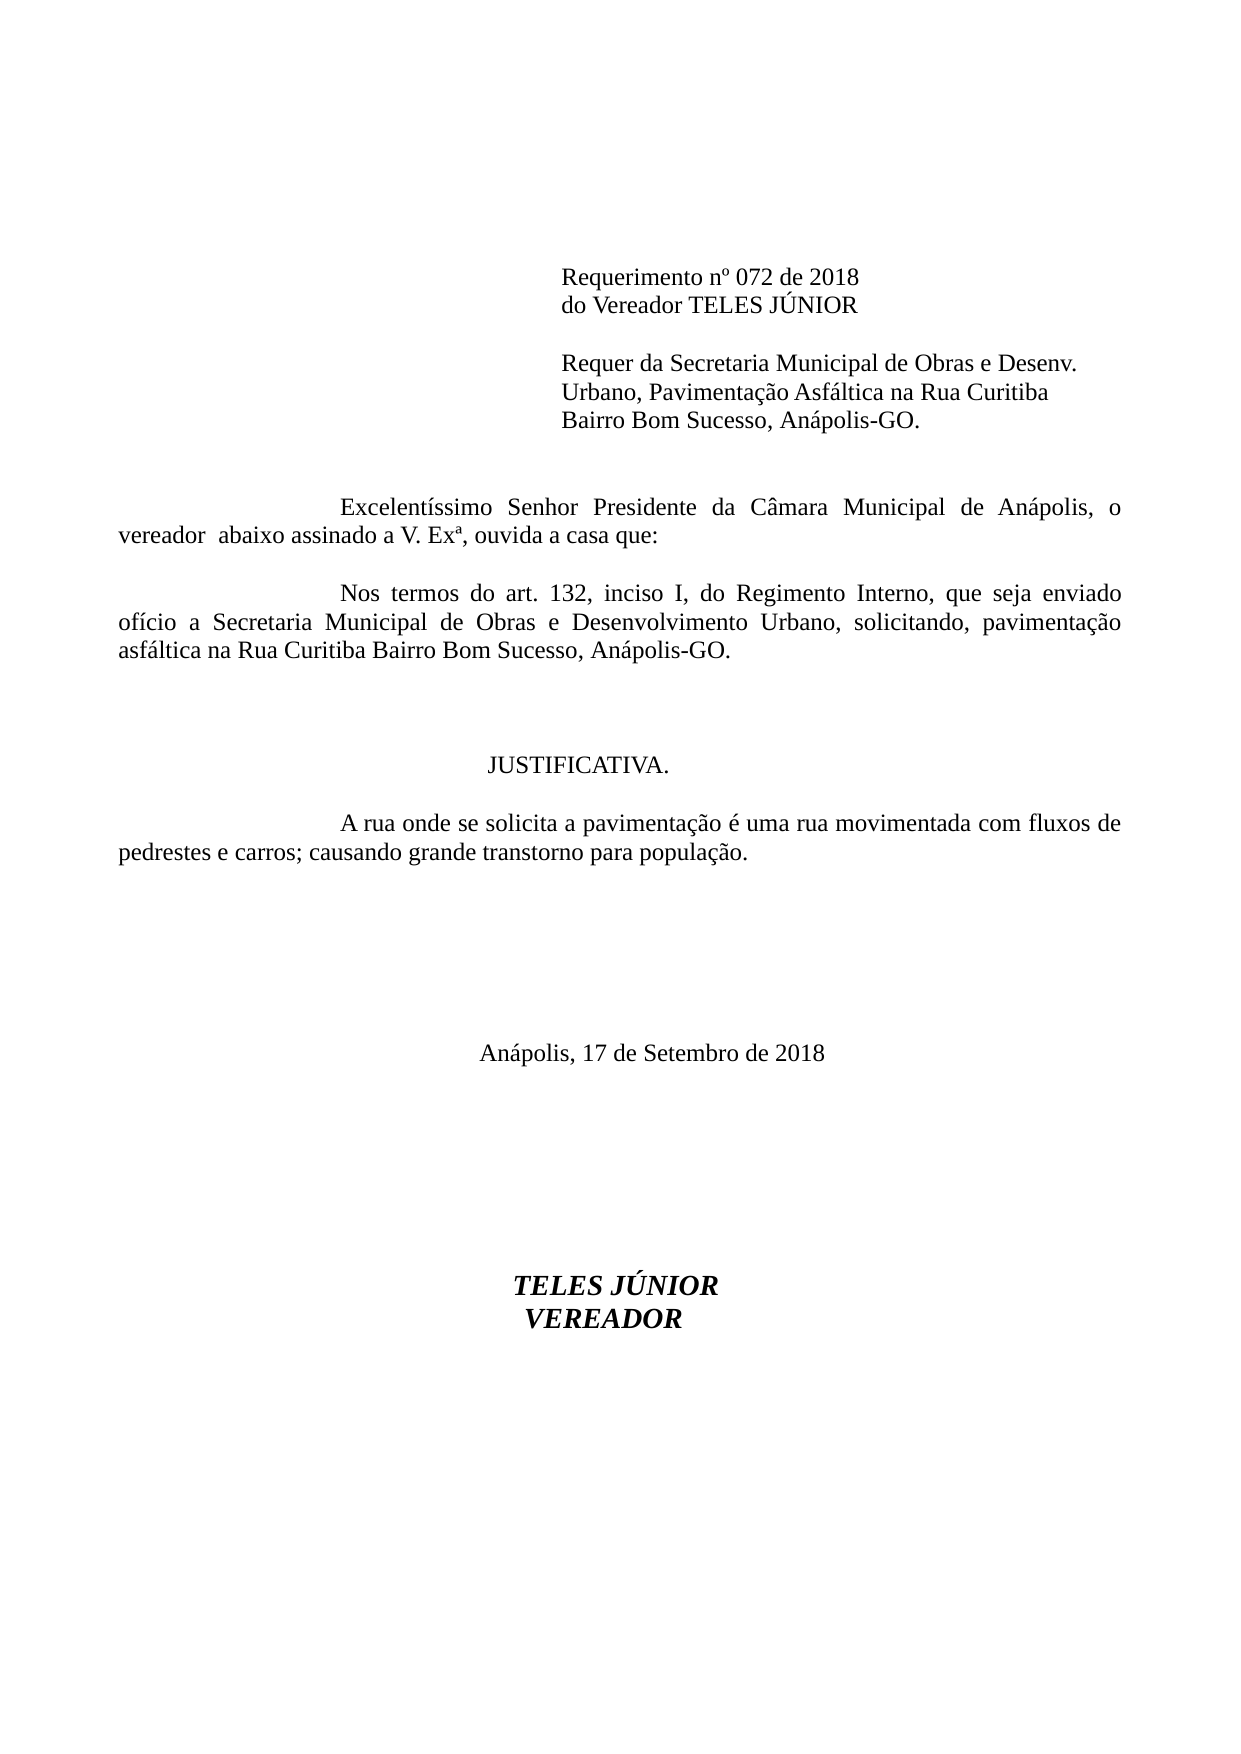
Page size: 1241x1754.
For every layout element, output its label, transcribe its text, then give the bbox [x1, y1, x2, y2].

text Requerimento nº 072 de 2018 [118, 262, 1122, 291]
text Requer da Secretaria Municipal de Obras e Desenv. [118, 348, 1122, 377]
text Excelentíssimo Senhor Presidente da Câmara Municipal de Anápolis, o vereador abaixo assinado a V. Exª, ouvida a casa que: [118, 492, 1122, 549]
text Anápolis, 17 de Setembro de 2018 [118, 1038, 1122, 1067]
text JUSTIFICATIVA. [118, 751, 1122, 779]
text Bairro Bom Sucesso, Anápolis-GO. [118, 406, 1122, 434]
text Urbano, Pavimentação Asfáltica na Rua Curitiba [118, 377, 1122, 406]
text TELES JÚNIOR [118, 1268, 1122, 1302]
text VEREADOR [118, 1302, 1122, 1335]
text Nos termos do art. 132, inciso I, do Regimento Interno, que seja enviado ofício a Secretaria Municipal de Obras e Desenvolvimento Urbano, solicitando, pavimentação asfáltica na Rua Curitiba Bairro Bom Sucesso, Anápolis-GO. [118, 578, 1122, 664]
text A rua onde se solicita a pavimentação é uma rua movimentada com fluxos de pedrestes e carros; causando grande transtorno para população. [118, 808, 1122, 866]
text do Vereador TELES JÚNIOR [118, 291, 1122, 319]
